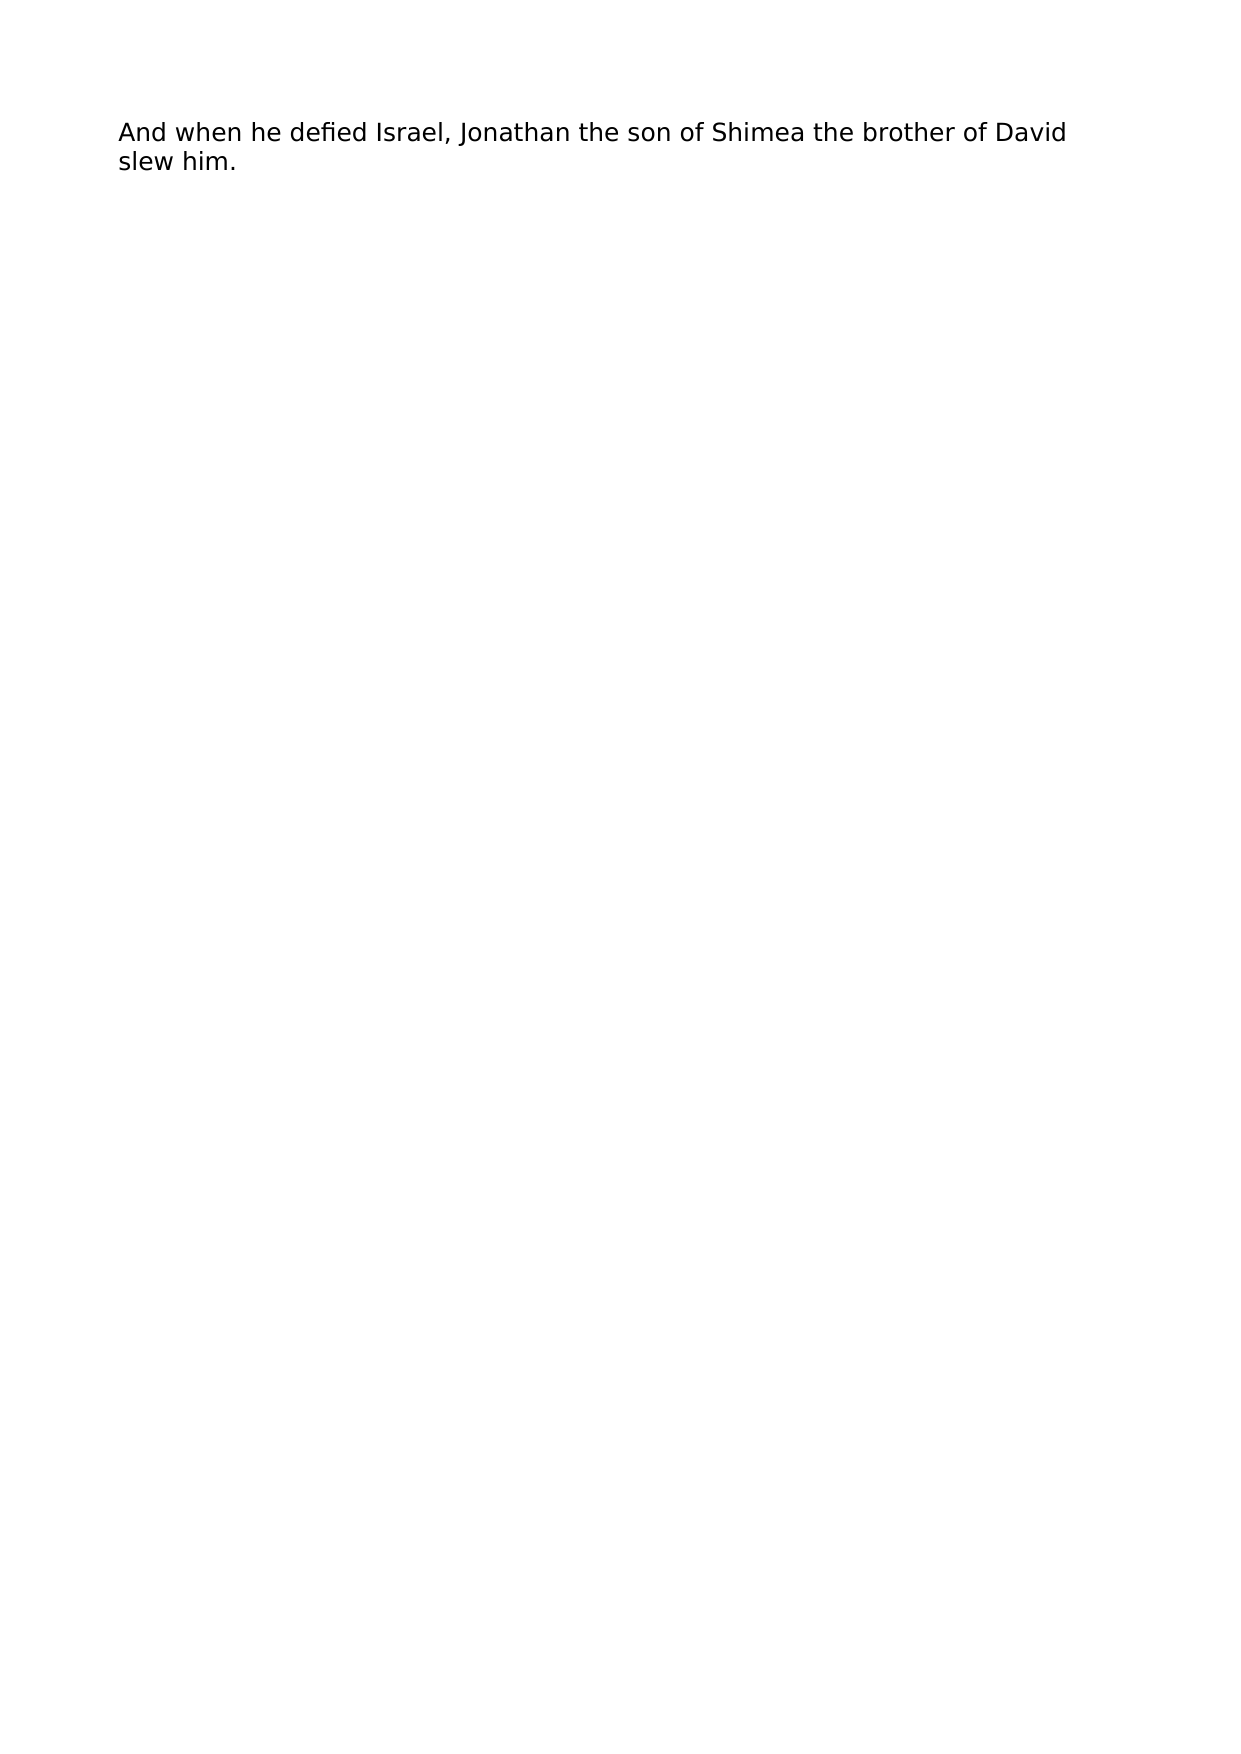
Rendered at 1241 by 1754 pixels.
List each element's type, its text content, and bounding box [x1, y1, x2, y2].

text And when he defied Israel, Jonathan the son of Shimea the brother of David slew him. [118, 118, 1122, 176]
